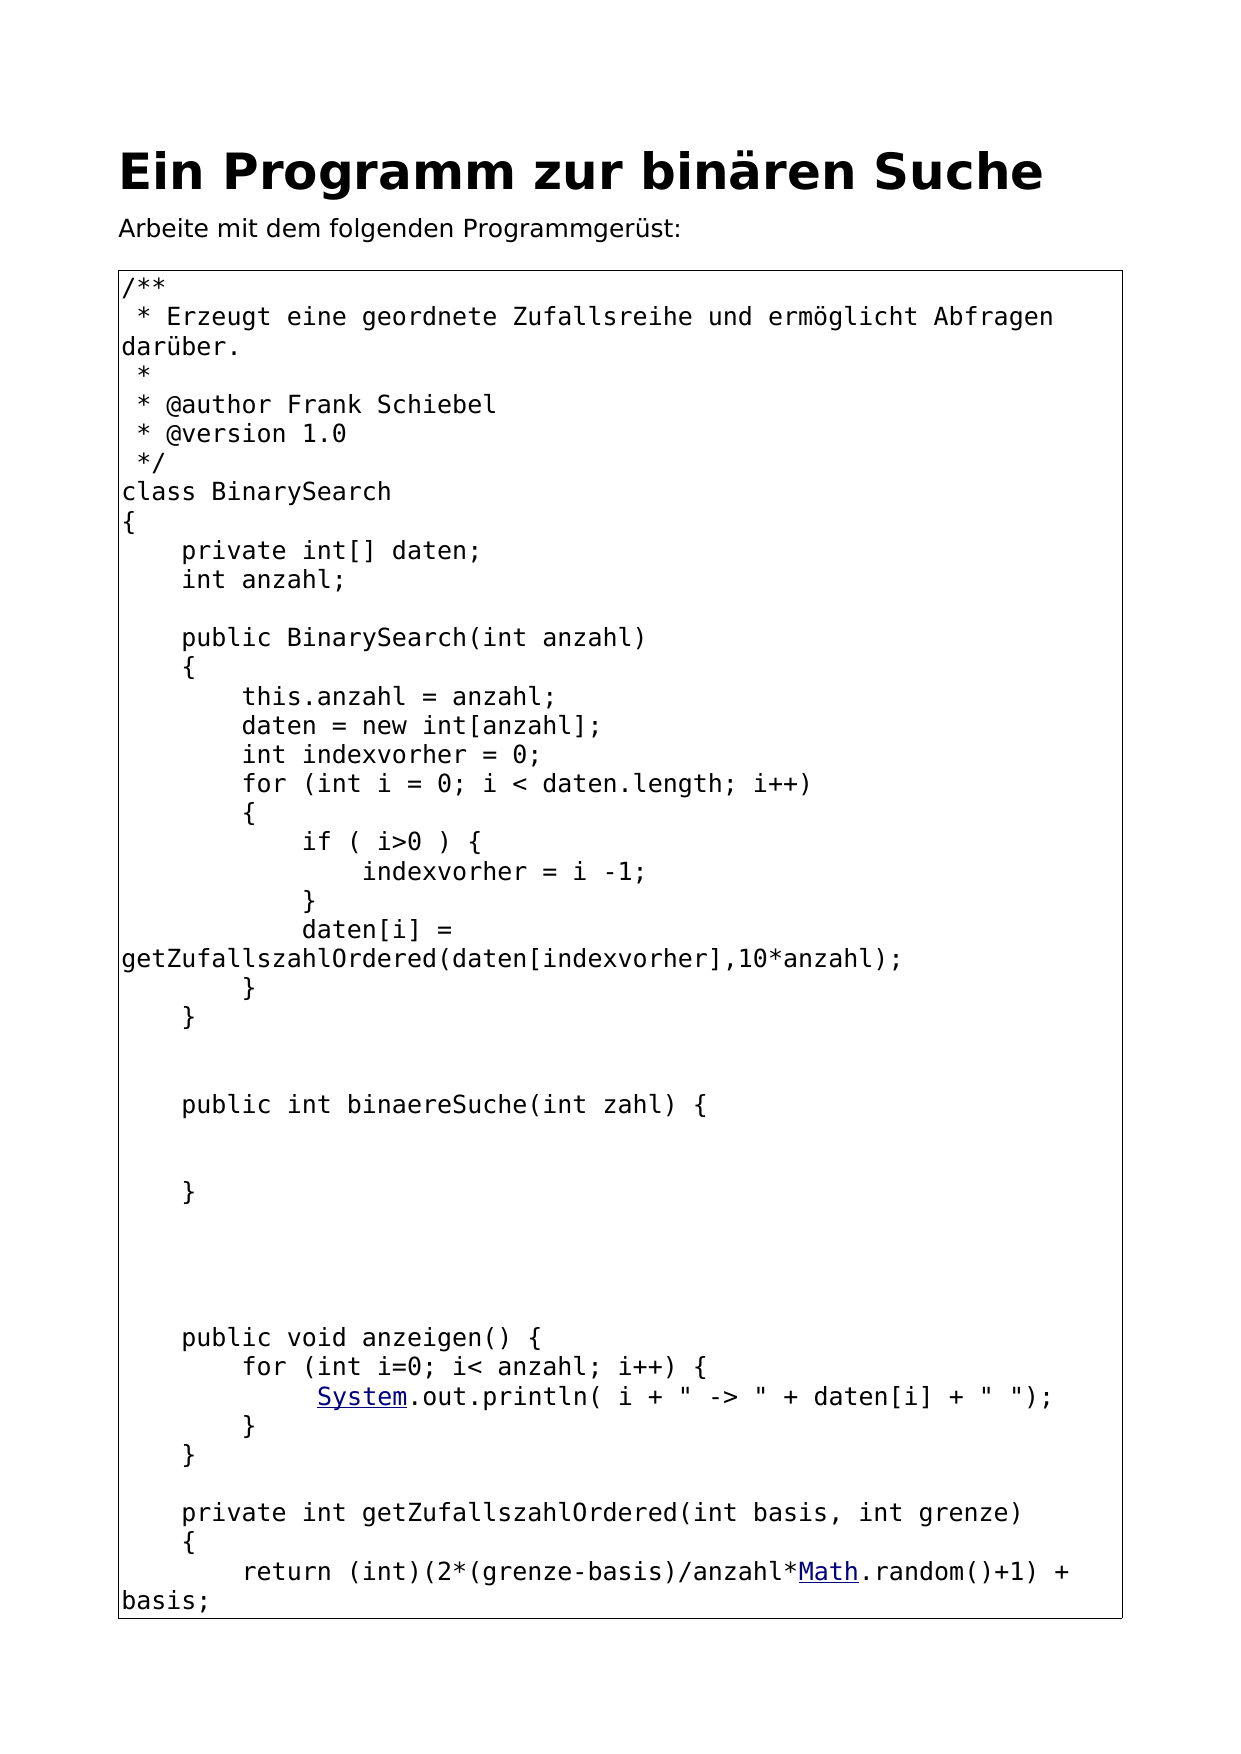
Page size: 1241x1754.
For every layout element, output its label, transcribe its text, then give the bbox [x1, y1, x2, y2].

table_header /** * Erzeugt eine geordnete Zufallsreihe und ermöglicht Abfragen darüber. * * @author Frank Schiebel * @version 1.0 */ class BinarySearch { private int[] daten; int anzahl; public BinarySearch(int anzahl) { this.anzahl = anzahl; daten = new int[anzahl]; int indexvorher = 0; for (int i = 0; i < daten.length; i++) { if ( i>0 ) { indexvorher = i -1; } daten[i] = getZufallszahlOrdered(daten[indexvorher],10*anzahl); } } public int binaereSuche(int zahl) { } public void anzeigen() { for (int i=0; i< anzahl; i++) { System.out.println( i + " -> " + daten[i] + " "); } } private int getZufallszahlOrdered(int basis, int grenze) { return (int)(2*(grenze-basis)/anzahl*Math.random()+1) + basis; [119, 271, 1122, 1618]
text Arbeite mit dem folgenden Programmgerüst: [118, 214, 1122, 243]
subtitle Ein Programm zur binären Suche [118, 143, 1122, 201]
